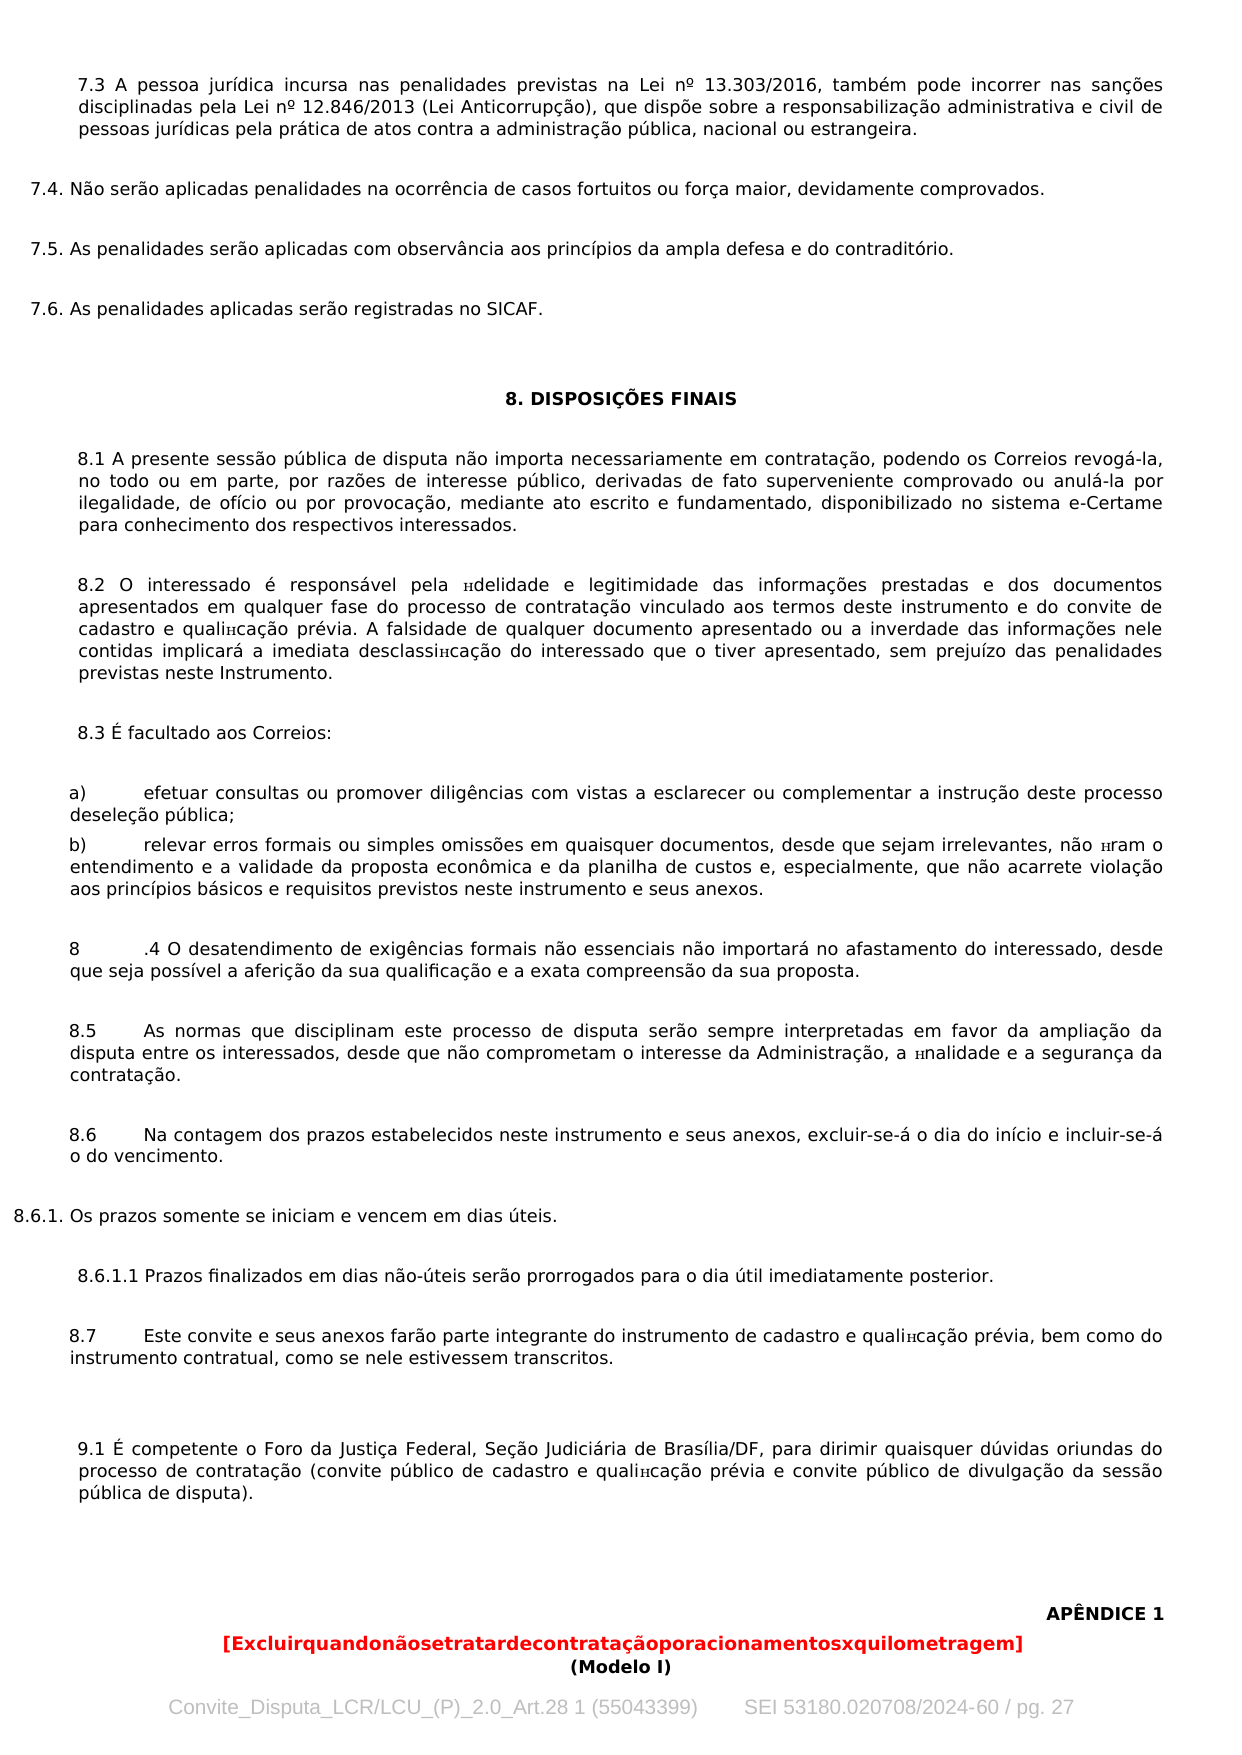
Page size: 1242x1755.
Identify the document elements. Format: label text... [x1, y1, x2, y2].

text 8.2 O interessado é responsável pela delidade e legitimidade das informações prestadas e dos documentos apresentados em qualquer fase do processo de contratação vinculado aos termos deste instrumento e do convite de cadastro e qualicação prévia. A falsidade de qualquer documento apresentado ou a inverdade das informações nele contidas implicará a imediata desclassicação do interessado que o tiver apresentado, sem prejuízo das penalidades previstas neste Instrumento. [77, 575, 1164, 684]
list As penalidades serão aplicadas com observância aos princípios da ampla defesa e do contraditório. [30, 239, 1164, 259]
text APÊNDICE 1 [69, 1603, 1164, 1624]
list efetuar consultas ou promover diligências com vistas a esclarecer ou complementar a instrução deste processo deseleção pública; [68, 783, 1164, 826]
list Este convite e seus anexos farão parte integrante do instrumento de cadastro e qualicação prévia, bem como do instrumento contratual, como se nele estivessem transcritos. [68, 1326, 1164, 1369]
list Na contagem dos prazos estabelecidos neste instrumento e seus anexos, excluir-se-á o dia do início e incluir-se-á o do vencimento. [68, 1124, 1164, 1167]
list relevar erros formais ou simples omissões em quaisquer documentos, desde que sejam irrelevantes, não ram o entendimento e a validade da proposta econômica e da planilha de custos e, especialmente, que não acarrete violação aos princípios básicos e requisitos previstos neste instrumento e seus anexos. [68, 835, 1164, 899]
subtitle 8. DISPOSIÇÕES FINAIS [74, 389, 1168, 410]
text 8.3 É facultado aos Correios: [77, 723, 1164, 744]
text 8.1 A presente sessão pública de disputa não importa necessariamente em contratação, podendo os Correios revogá-la, no todo ou em parte, por razões de interesse público, derivadas de fato superveniente comprovado ou anulá-la por ilegalidade, de ofício ou por provocação, mediante ato escrito e fundamentado, disponibilizado no sistema e-Certame para conhecimento dos respectivos interessados. [77, 449, 1164, 536]
text 8.6.1.1 Prazos finalizados em dias não-úteis serão prorrogados para o dia útil imediatamente posterior. [77, 1266, 1164, 1287]
text 7.3 A pessoa jurídica incursa nas penalidades previstas na Lei nº 13.303/2016, também pode incorrer nas sanções disciplinadas pela Lei nº 12.846/2013 (Lei Anticorrupção), que dispõe sobre a responsabilização administrativa e civil de pessoas jurídicas pela prática de atos contra a administração pública, nacional ou estrangeira. [77, 75, 1164, 139]
text 9.1 É competente o Foro da Justiça Federal, Seção Judiciária de Brasília/DF, para dirimir quaisquer dúvidas oriundas do processo de contratação (convite público de cadastro e qualicação prévia e convite público de divulgação da sessão pública de disputa). [77, 1439, 1164, 1503]
list Os prazos somente se iniciam e vencem em dias úteis. [13, 1206, 1164, 1227]
list As normas que disciplinam este processo de disputa serão sempre interpretadas em favor da ampliação da disputa entre os interessados, desde que não comprometam o interesse da Administração, a nalidade e a segurança da contratação. [68, 1021, 1164, 1085]
list .4 O desatendimento de exigências formais não essenciais não importará no afastamento do interessado, desde que seja possível a aferição da sua qualificação e a exata compreensão da sua proposta. [68, 939, 1164, 981]
list Não serão aplicadas penalidades na ocorrência de casos fortuitos ou força maior, devidamente comprovados. [30, 179, 1164, 199]
list As penalidades aplicadas serão registradas no SICAF. [30, 299, 1164, 319]
text (Modelo I) [73, 1657, 1169, 1677]
text [Excluirquandonãosetratardecontrataçãoporacionamentosxquilometragem] [76, 1633, 1170, 1655]
